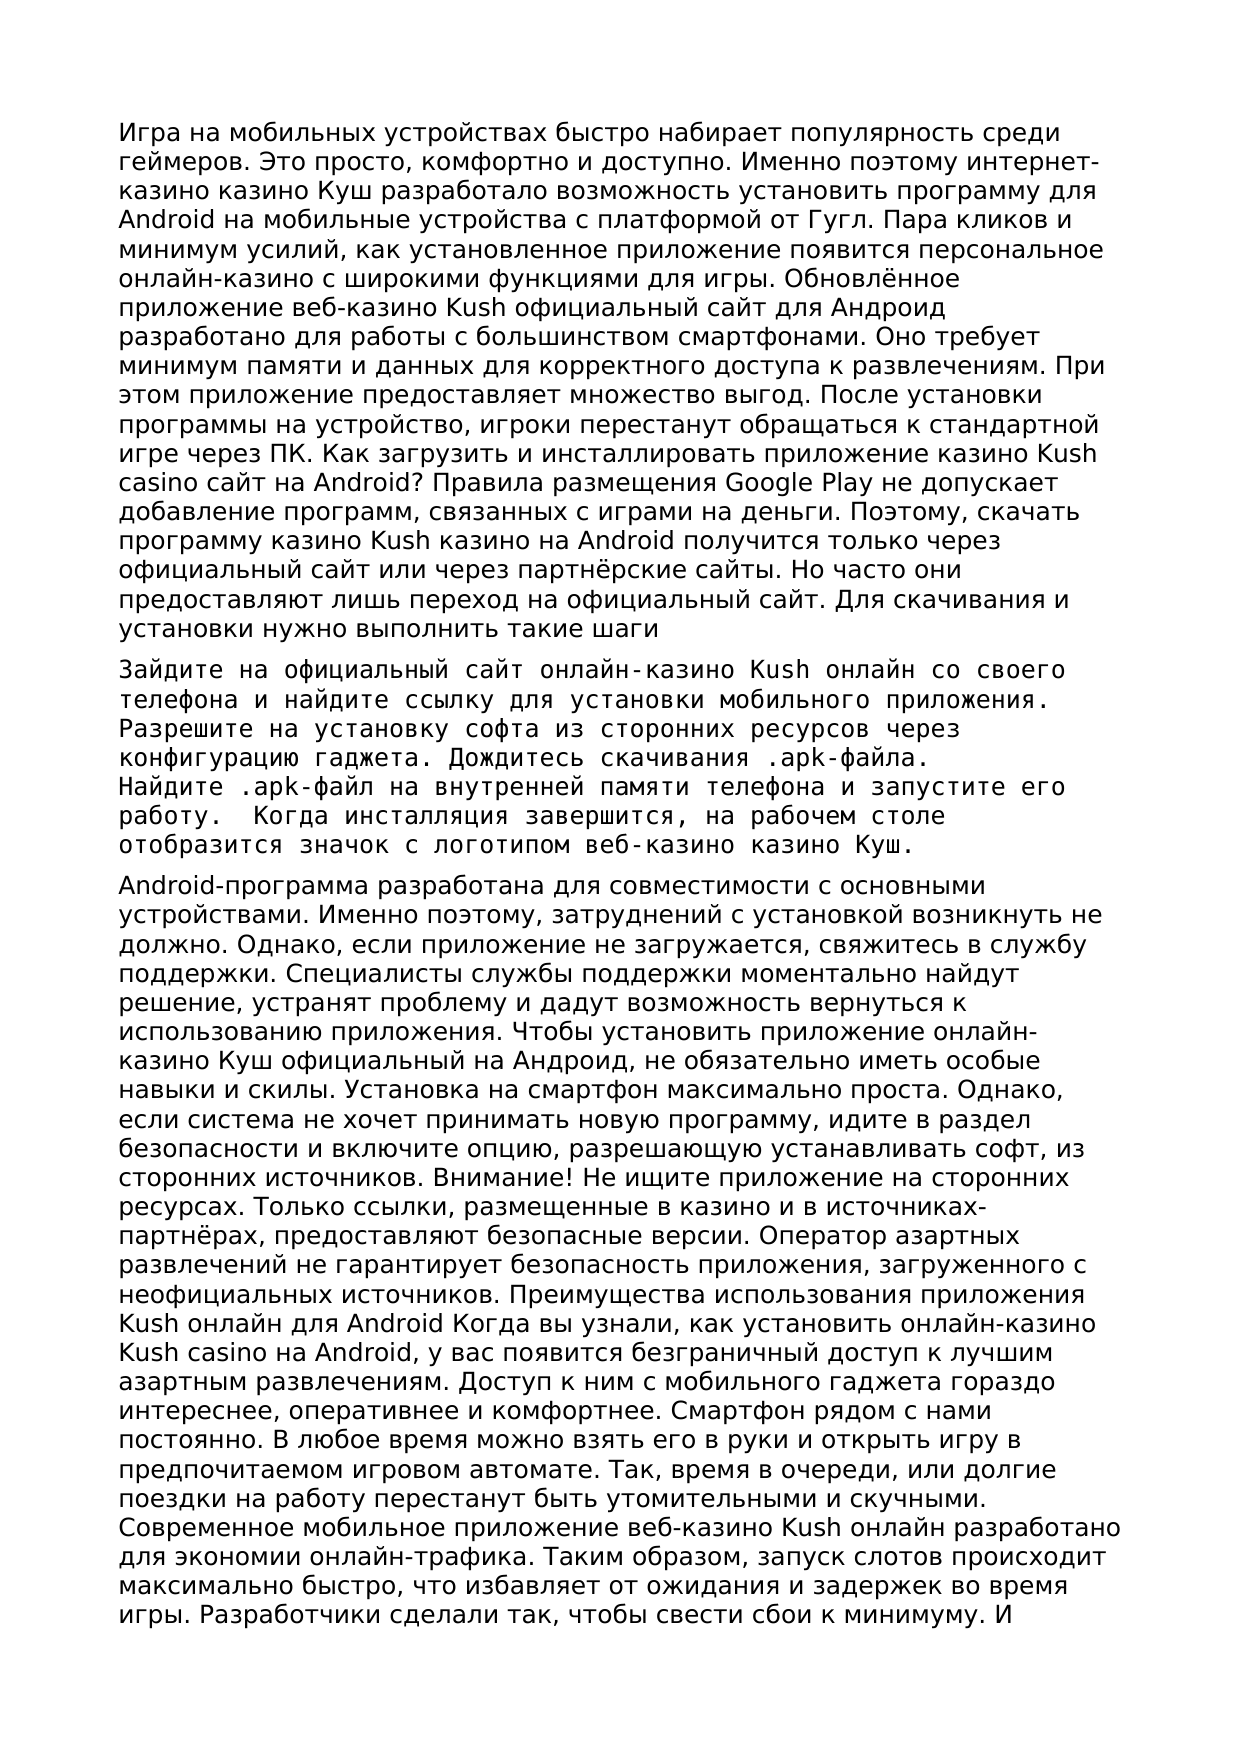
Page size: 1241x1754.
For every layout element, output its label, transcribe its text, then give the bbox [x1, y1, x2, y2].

text Игра на мобильных устройствах быстро набирает популярность среди геймеров. Это просто, комфортно и доступно. Именно поэтому интернет-казино казино Куш разработало возможность установить программу для Android на мобильные устройства с платформой от Гугл. Пара кликов и минимум усилий, как установленное приложение появится персональное онлайн-казино с широкими функциями для игры. Обновлённое приложение веб-казино Kush официальный сайт для Андроид разработано для работы с большинством смартфонами. Оно требует минимум памяти и данных для корректного доступа к развлечениям. При этом приложение предоставляет множество выгод. После установки программы на устройство, игроки перестанут обращаться к стандартной игре через ПК. Как загрузить и инсталлировать приложение казино Kush casino сайт на Android? Правила размещения Google Play не допускает добавление программ, связанных с играми на деньги. Поэтому, скачать программу казино Kush казино на Android получится только через официальный сайт или через партнёрские сайты. Но часто они предоставляют лишь переход на официальный сайт. Для скачивания и установки нужно выполнить такие шаги [118, 118, 1122, 643]
text Android-программа разработана для совместимости с основными устройствами. Именно поэтому, затруднений с установкой возникнуть не должно. Однако, если приложение не загружается, свяжитесь в службу поддержки. Специалисты службы поддержки моментально найдут решение, устранят проблему и дадут возможность вернуться к использованию приложения. Чтобы установить приложение онлайн-казино Куш официальный на Андроид, не обязательно иметь особые навыки и скилы. Установка на смартфон максимально проста. Однако, если система не хочет принимать новую программу, идите в раздел безопасности и включите опцию, разрешающую устанавливать софт, из сторонних источников. Внимание! Не ищите приложение на сторонних ресурсах. Только ссылки, размещенные в казино и в источниках-партнёрах, предоставляют безопасные версии. Оператор азартных развлечений не гарантирует безопасность приложения, загруженного с неофициальных источников. Преимущества использования приложения Kush онлайн для Android Когда вы узнали, как установить онлайн-казино Kush casino на Android, у вас появится безграничный доступ к лучшим азартным развлечениям. Доступ к ним с мобильного гаджета гораздо интереснее, оперативнее и комфортнее. Смартфон рядом с нами постоянно. В любое время можно взять его в руки и открыть игру в предпочитаемом игровом автомате. Так, время в очереди, или долгие поездки на работу перестанут быть утомительными и скучными. Современное мобильное приложение веб-казино Kush онлайн разработано для экономии онлайн-трафика. Таким образом, запуск слотов происходит максимально быстро, что избавляет от ожидания и задержек во время игры. Разработчики сделали так, чтобы свести сбои к минимуму. И [118, 872, 1122, 1630]
text Зайдите на официальный сайт онлайн-казино Kush онлайн со своего телефона и найдите ссылку для установки мобильного приложения. Разрешите на установку софта из сторонних ресурсов через конфигурацию гаджета. Дождитесь скачивания .apk-файла. Найдите .apk-файл на внутренней памяти телефона и запустите его работу. Когда инсталляция завершится, на рабочем столе отобразится значок с логотипом веб-казино казино Куш. [118, 656, 1122, 860]
